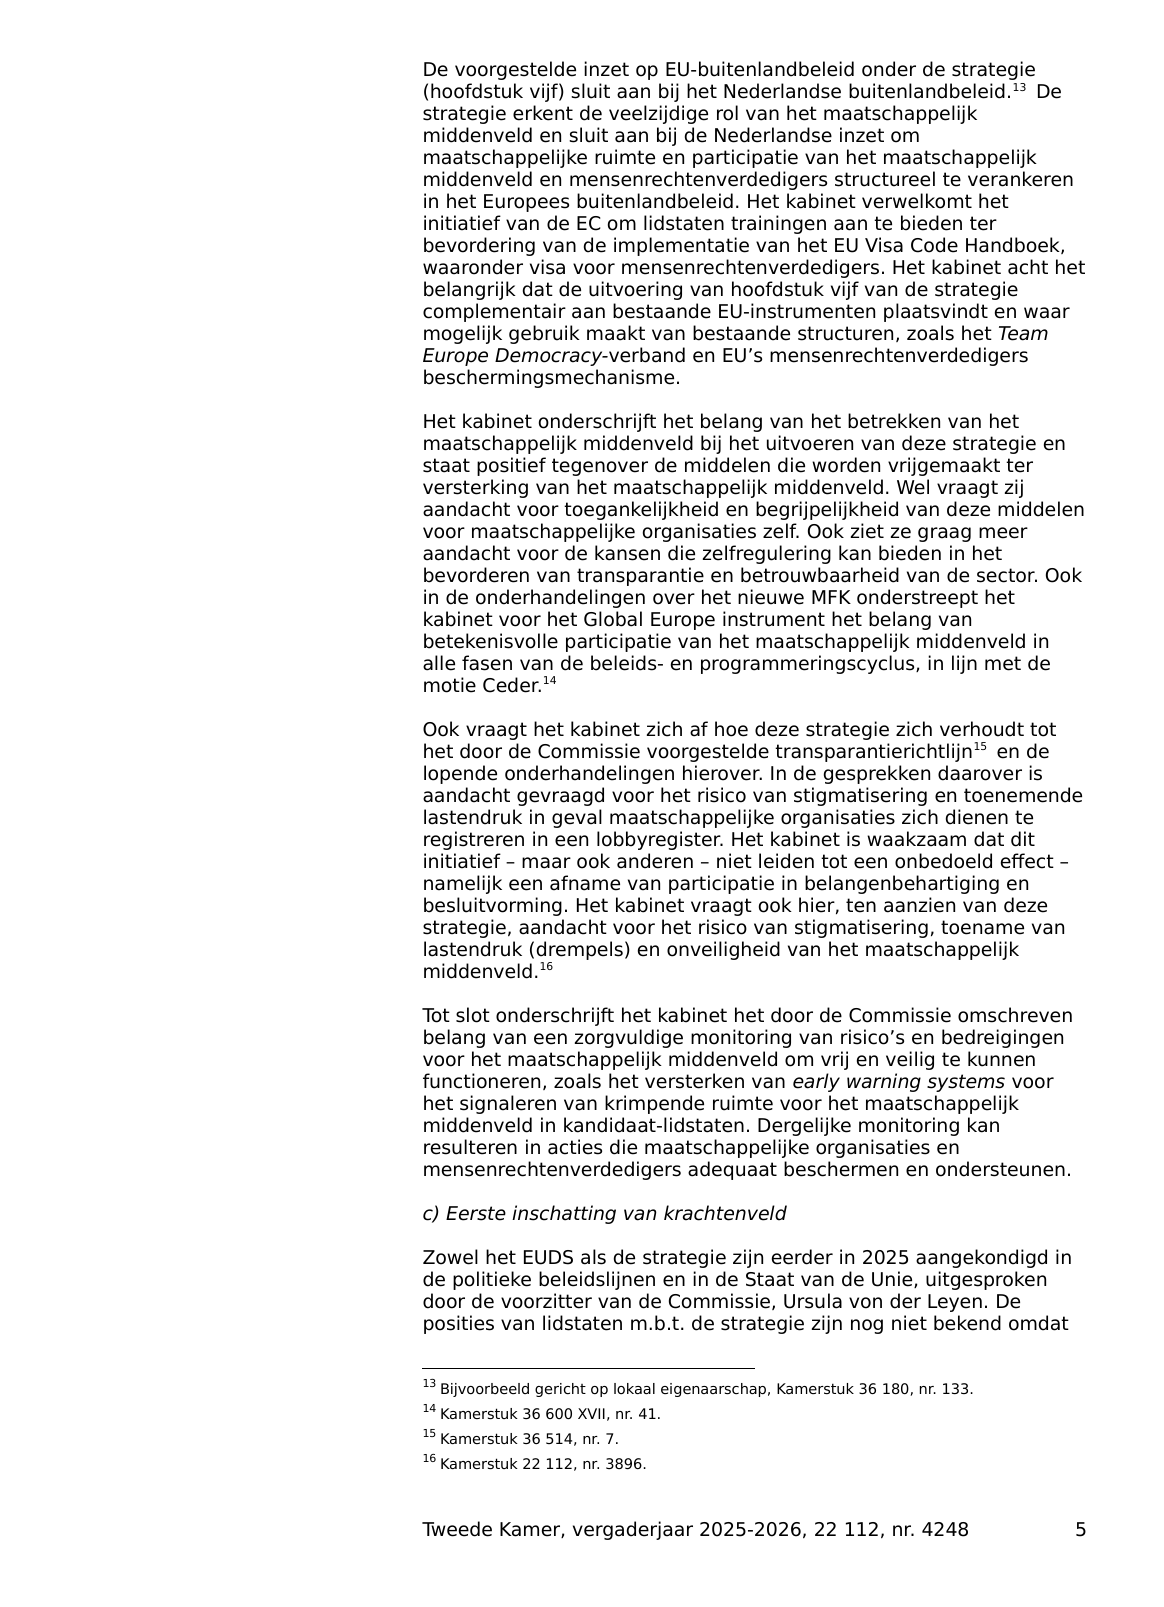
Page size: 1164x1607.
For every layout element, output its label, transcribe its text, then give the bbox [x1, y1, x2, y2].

text Tot slot onderschrijft het kabinet het door de Commissie omschreven belang van een zorgvuldige monitoring van risico’s en bedreigingen voor het maatschappelijk middenveld om vrij en veilig te kunnen functioneren, zoals het versterken van early warning systems voor het signaleren van krimpende ruimte voor het maatschappelijk middenveld in kandidaat-lidstaten. Dergelijke monitoring kan resulteren in acties die maatschappelijke organisaties en mensenrechtenverdedigers adequaat beschermen en ondersteunen. [422, 1005, 1087, 1181]
text Ook vraagt het kabinet zich af hoe deze strategie zich verhoudt tot het door de Commissie voorgestelde transparantierichtlijn en de lopende onderhandelingen hierover. In de gesprekken daarover is aandacht gevraagd voor het risico van stigmatisering en toenemende lastendruk in geval maatschappelijke organisaties zich dienen te registreren in een lobbyregister. Het kabinet is waakzaam dat dit initiatief – maar ook anderen – niet leiden tot een onbedoeld effect – namelijk een afname van participatie in belangenbehartiging en besluitvorming. Het kabinet vraagt ook hier, ten aanzien van deze strategie, aandacht voor het risico van stigmatisering, toename van lastendruk (drempels) en onveiligheid van het maatschappelijk middenveld. [422, 719, 1087, 983]
text Kamerstuk 36 600 XVII, nr. 41. [422, 1402, 1087, 1424]
text Kamerstuk 36 514, nr. 7. [422, 1427, 1087, 1449]
text Kamerstuk 22 112, nr. 3896. [422, 1452, 1087, 1474]
text Het kabinet onderschrijft het belang van het betrekken van het maatschappelijk middenveld bij het uitvoeren van deze strategie en staat positief tegenover de middelen die worden vrijgemaakt ter versterking van het maatschappelijk middenveld. Wel vraagt zij aandacht voor toegankelijkheid en begrijpelijkheid van deze middelen voor maatschappelijke organisaties zelf. Ook ziet ze graag meer aandacht voor de kansen die zelfregulering kan bieden in het bevorderen van transparantie en betrouwbaarheid van de sector. Ook in de onderhandelingen over het nieuwe MFK onderstreept het kabinet voor het Global Europe instrument het belang van betekenisvolle participatie van het maatschappelijk middenveld in alle fasen van de beleids- en programmeringscyclus, in lijn met de motie Ceder. [422, 411, 1087, 697]
text Bijvoorbeeld gericht op lokaal eigenaarschap, Kamerstuk 36 180, nr. 133. [422, 1377, 1087, 1399]
text De voorgestelde inzet op EU-buitenlandbeleid onder de strategie (hoofdstuk vijf) sluit aan bij het Nederlandse buitenlandbeleid. De strategie erkent de veelzijdige rol van het maatschappelijk middenveld en sluit aan bij de Nederlandse inzet om maatschappelijke ruimte en participatie van het maatschappelijk middenveld en mensenrechtenverdedigers structureel te verankeren in het Europees buitenlandbeleid. Het kabinet verwelkomt het initiatief van de EC om lidstaten trainingen aan te bieden ter bevordering van de implementatie van het EU Visa Code Handboek, waaronder visa voor mensenrechtenverdedigers. Het kabinet acht het belangrijk dat de uitvoering van hoofdstuk vijf van de strategie complementair aan bestaande EU-instrumenten plaatsvindt en waar mogelijk gebruik maakt van bestaande structuren, zoals het Team Europe Democracy-verband en EU’s mensenrechtenverdedigers beschermingsmechanisme. [422, 59, 1087, 389]
text Zowel het EUDS als de strategie zijn eerder in 2025 aangekondigd in de politieke beleidslijnen en in de Staat van de Unie, uitgesproken door de voorzitter van de Commissie, Ursula von der Leyen. De posities van lidstaten m.b.t. de strategie zijn nog niet bekend omdat [422, 1247, 1087, 1335]
subtitle c) Eerste inschatting van krachtenveld [422, 1203, 1087, 1225]
